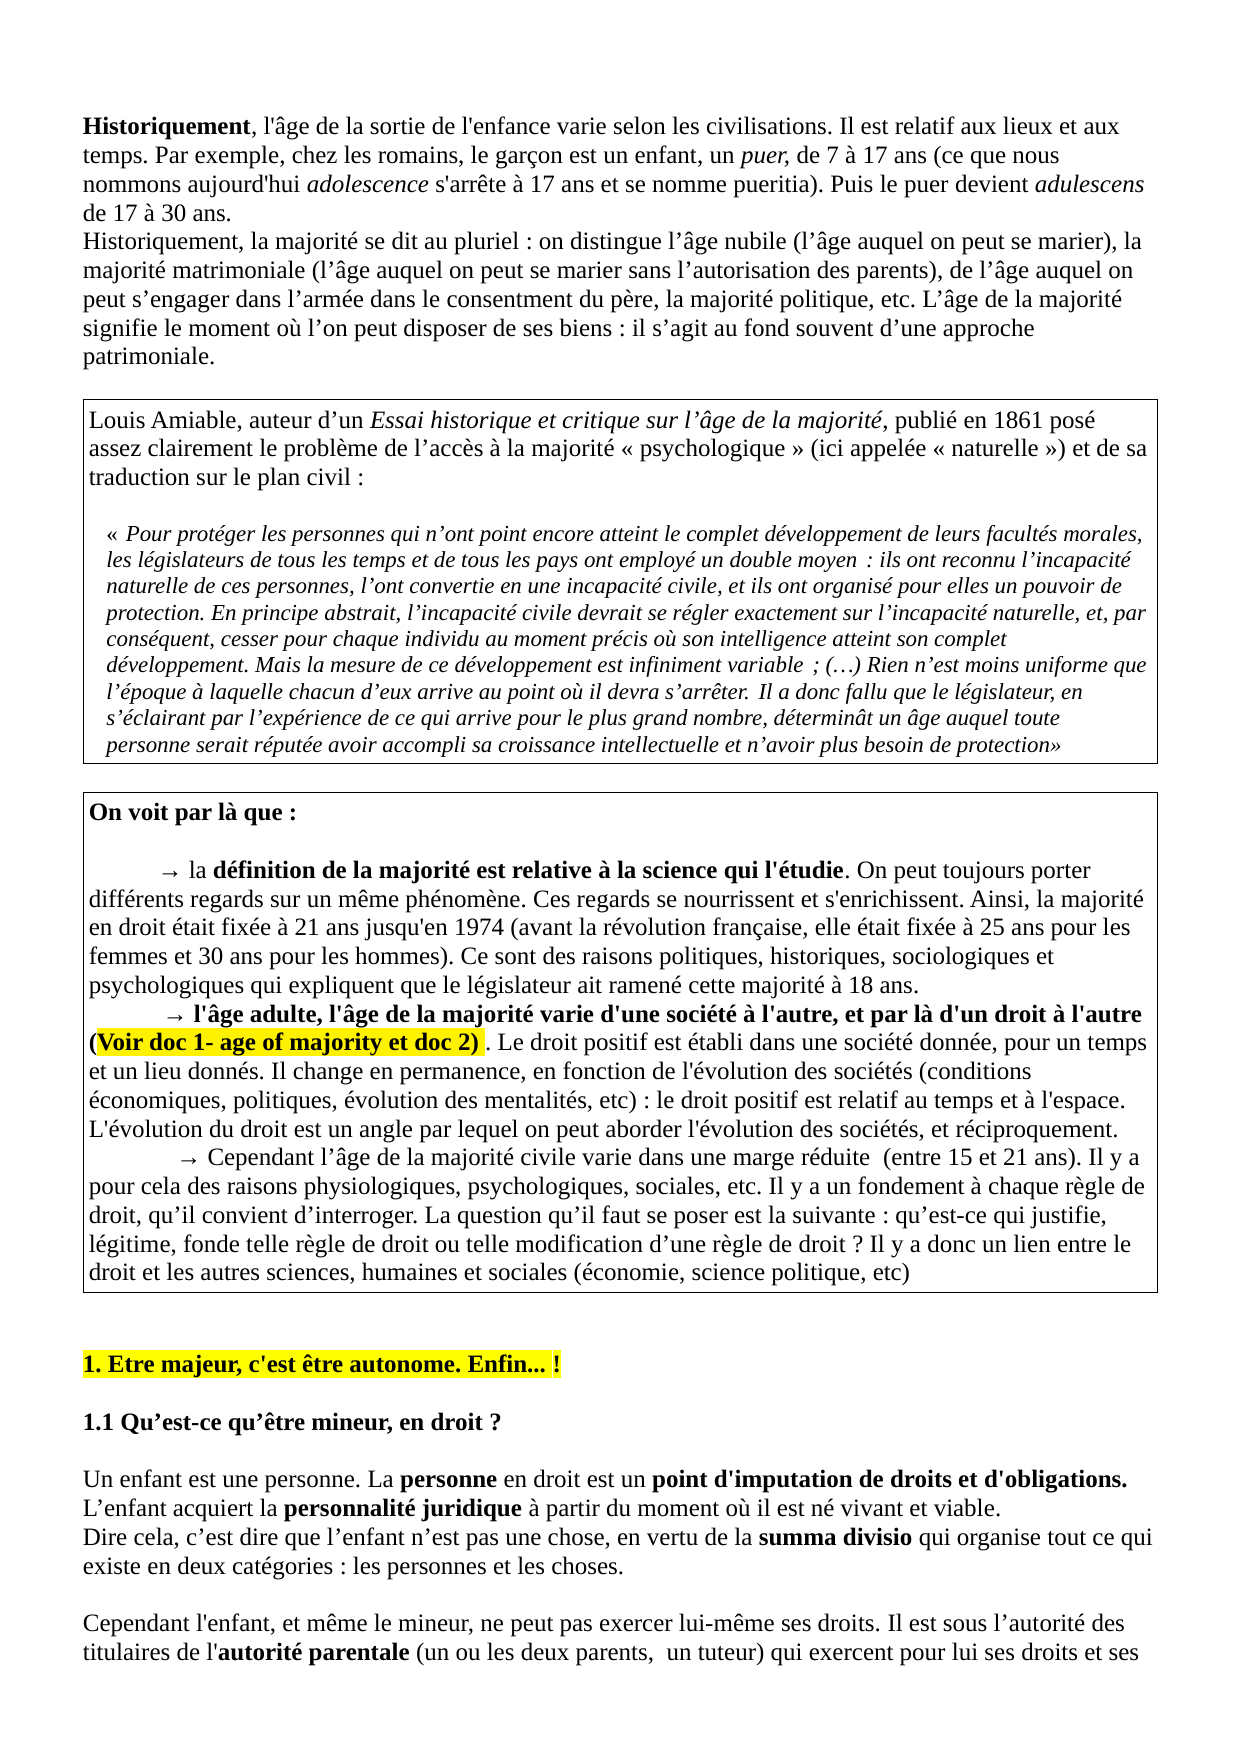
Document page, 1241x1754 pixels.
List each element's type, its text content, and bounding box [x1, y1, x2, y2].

text Cependant l'enfant, et même le mineur, ne peut pas exercer lui-même ses droits. Il est sous l’autorité des titulaires de l'autorité parentale (un ou les deux parents, un tuteur) qui exercent pour lui ses droits et ses [83, 1608, 1157, 1666]
text Historiquement, la majorité se dit au pluriel : on distingue l’âge nubile (l’âge auquel on peut se marier), la majorité matrimoniale (l’âge auquel on peut se marier sans l’autorisation des parents), de l’âge auquel on peut s’engager dans l’armée dans le consentment du père, la majorité politique, etc. L’âge de la majorité signifie le moment où l’on peut disposer de ses biens : il s’agit au fond souvent d’une approche patrimoniale. [83, 226, 1157, 370]
table_header Louis Amiable, auteur d’un Essai historique et critique sur l’âge de la majorité, publié en 1861 posé assez clairement le problème de l’accès à la majorité « psychologique » (ici appelée « naturelle ») et de sa traduction sur le plan civil : « Pour protéger les personnes qui n’ont point encore atteint le complet développement de leurs facultés morales, les législateurs de tous les temps et de tous les pays ont employé un double moyen : ils ont reconnu l’incapacité naturelle de ces personnes, l’ont convertie en une incapacité civile, et ils ont organisé pour elles un pouvoir de protection. En principe abstrait, l’incapacité civile devrait se régler exactement sur l’incapacité naturelle, et, par conséquent, cesser pour chaque individu au moment précis où son intelligence atteint son complet développement. Mais la mesure de ce développement est infiniment variable ; (…) Rien n’est moins uniforme que l’époque à laquelle chacun d’eux arrive au point où il devra s’arrêter. Il a donc fallu que le législateur, en s’éclairant par l’expérience de ce qui arrive pour le plus grand nombre, déterminât un âge auquel toute personne serait réputée avoir accompli sa croissance intellectuelle et n’avoir plus besoin de protection» [84, 400, 1157, 763]
text Dire cela, c’est dire que l’enfant n’est pas une chose, en vertu de la summa divisio qui organise tout ce qui existe en deux catégories : les personnes et les choses. [83, 1522, 1157, 1579]
text Historiquement, l'âge de la sortie de l'enfance varie selon les civilisations. Il est relatif aux lieux et aux temps. Par exemple, chez les romains, le garçon est un enfant, un puer, de 7 à 17 ans (ce que nous nommons aujourd'hui adolescence s'arrête à 17 ans et se nomme pueritia). Puis le puer devient adulescens de 17 à 30 ans. [83, 111, 1157, 226]
table_header On voit par là que : → la définition de la majorité est relative à la science qui l'étudie. On peut toujours porter différents regards sur un même phénomène. Ces regards se nourrissent et s'enrichissent. Ainsi, la majorité en droit était fixée à 21 ans jusqu'en 1974 (avant la révolution française, elle était fixée à 25 ans pour les femmes et 30 ans pour les hommes). Ce sont des raisons politiques, historiques, sociologiques et psychologiques qui expliquent que le législateur ait ramené cette majorité à 18 ans. → l'âge adulte, l'âge de la majorité varie d'une société à l'autre, et par là d'un droit à l'autre (Voir doc 1- age of majority et doc 2) . Le droit positif est établi dans une société donnée, pour un temps et un lieu donnés. Il change en permanence, en fonction de l'évolution des sociétés (conditions économiques, politiques, évolution des mentalités, etc) : le droit positif est relatif au temps et à l'espace. L'évolution du droit est un angle par lequel on peut aborder l'évolution des sociétés, et réciproquement. → Cependant l’âge de la majorité civile varie dans une marge réduite (entre 15 et 21 ans). Il y a pour cela des raisons physiologiques, psychologiques, sociales, etc. Il y a un fondement à chaque règle de droit, qu’il convient d’interroger. La question qu’il faut se poser est la suivante : qu’est-ce qui justifie, légitime, fonde telle règle de droit ou telle modification d’une règle de droit ? Il y a donc un lien entre le droit et les autres sciences, humaines et sociales (économie, science politique, etc) [84, 793, 1157, 1292]
text Un enfant est une personne. La personne en droit est un point d'imputation de droits et d'obligations. L’enfant acquiert la personnalité juridique à partir du moment où il est né vivant et viable. [83, 1464, 1157, 1522]
text 1.1 Qu’est-ce qu’être mineur, en droit ? [83, 1407, 1157, 1436]
text 1. Etre majeur, c'est être autonome. Enfin... ! [83, 1349, 1157, 1378]
